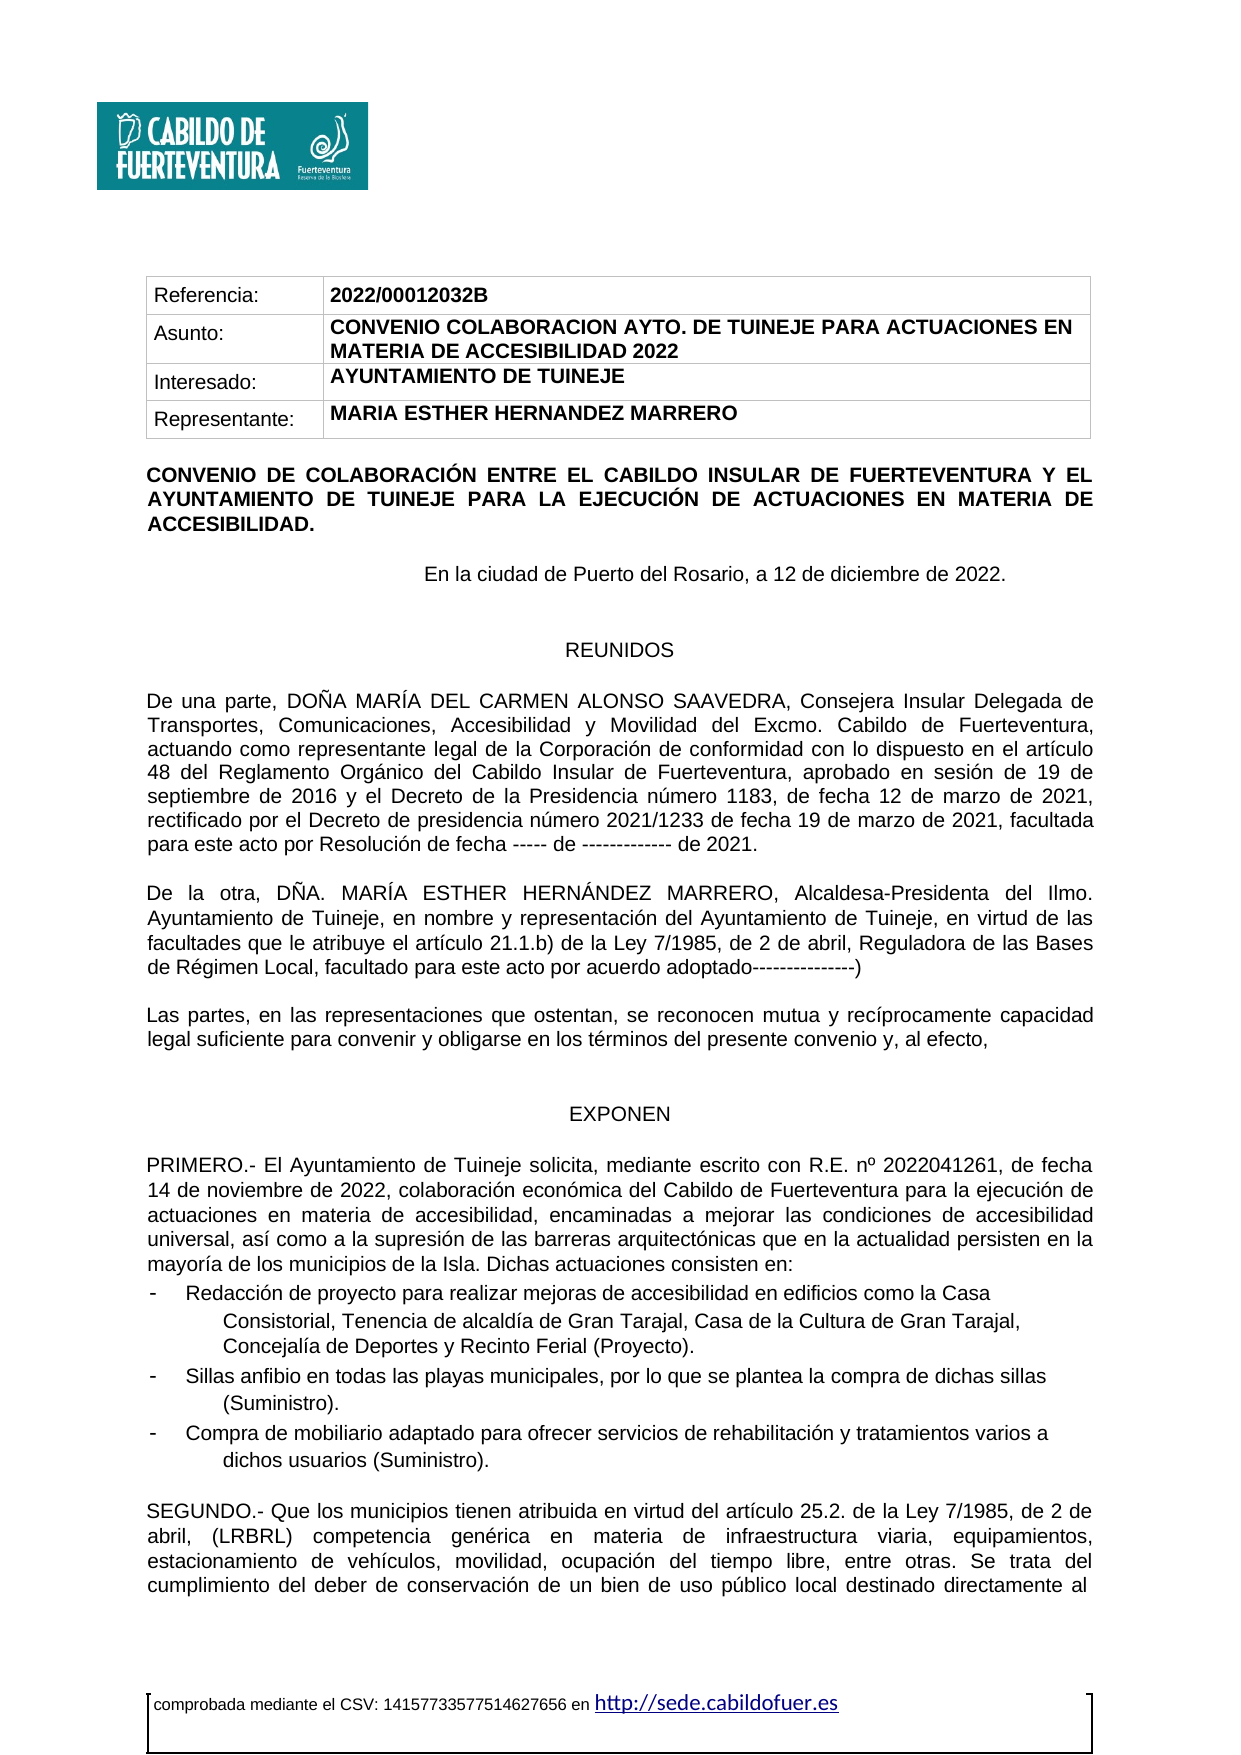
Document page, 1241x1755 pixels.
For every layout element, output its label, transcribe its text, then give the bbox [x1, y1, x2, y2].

table_header Referencia: [147, 277, 323, 313]
table_cell AYUNTAMIENTO DE TUINEJE [324, 364, 1090, 400]
text SEGUNDO.- Que los municipios tienen atribuida en virtud del artículo 25.2. de la Ley 7/1985, de 2 de abril, (LRBRL) competencia genérica en materia de infraestructura viaria, equipamientos, estacionamiento de vehículos, movilidad, ocupación del tiempo libre, entre otras. Se trata del cumplimiento del deber de conservación de un bien de uso público local destinado directamente al [146, 1499, 1093, 1597]
text En la ciudad de Puerto del Rosario, a 12 de diciembre de 2022. [424, 562, 1107, 586]
table_cell MARIA ESTHER HERNANDEZ MARRERO [324, 401, 1090, 437]
list Redacción de proyecto para realizar mejoras de accesibilidad en edificios como la Casa Consistorial, Tenencia de alcaldía de Gran Tarajal, Casa de la Cultura de Gran Tarajal, Concejalía de Deportes y Recinto Ferial (Proyecto). [149, 1276, 1034, 1358]
list Compra de mobiliario adaptado para ofrecer servicios de rehabilitación y tratamientos varios a dichos usuarios (Suministro). [149, 1416, 1087, 1472]
text De la otra, DÑA. MARÍA ESTHER HERNÁNDEZ MARRERO, Alcaldesa-Presidenta del Ilmo. Ayuntamiento de Tuineje, en nombre y representación del Ayuntamiento de Tuineje, en virtud de las facultades que le atribuye el artículo 21.1.b) de la Ley 7/1985, de 2 de abril, Reguladora de las Bases de Régimen Local, facultado para este acto por acuerdo adoptado---------------) [146, 881, 1093, 979]
table_cell Interesado: [147, 364, 323, 400]
picture [97, 102, 369, 190]
text De una parte, DOÑA MARÍA DEL CARMEN ALONSO SAAVEDRA, Consejera Insular Delegada de Transportes, Comunicaciones, Accesibilidad y Movilidad del Excmo. Cabildo de Fuerteventura, actuando como representante legal de la Corporación de conformidad con lo dispuesto en el artículo 48 del Reglamento Orgánico del Cabildo Insular de Fuerteventura, aprobado en sesión de 19 de septiembre de 2016 y el Decreto de la Presidencia número 1183, de fecha 12 de marzo de 2021, rectificado por el Decreto de presidencia número 2021/1233 de fecha 19 de marzo de 2021, facultada para este acto por Resolución de fecha ----- de ------------- de 2021. [146, 689, 1094, 856]
text Las partes, en las representaciones que ostentan, se reconocen mutua y recíprocamente capacidad legal suficiente para convenir y obligarse en los términos del presente convenio y, al efecto, [146, 1004, 1094, 1051]
table_cell Representante: [147, 401, 323, 437]
list Sillas anfibio en todas las playas municipales, por lo que se plantea la compra de dichas sillas (Suministro). [149, 1359, 1087, 1415]
text CONVENIO DE COLABORACIÓN ENTRE EL CABILDO INSULAR DE FUERTEVENTURA Y EL AYUNTAMIENTO DE TUINEJE PARA LA EJECUCIÓN DE ACTUACIONES EN MATERIA DE ACCESIBILIDAD. [146, 462, 1093, 536]
table_cell CONVENIO COLABORACION AYTO. DE TUINEJE PARA ACTUACIONES EN MATERIA DE ACCESIBILIDAD 2022 [324, 315, 1090, 362]
text EXPONEN [132, 1102, 1107, 1126]
text PRIMERO.- El Ayuntamiento de Tuineje solicita, mediante escrito con R.E. nº 2022041261, de fecha 14 de noviembre de 2022, colaboración económica del Cabildo de Fuerteventura para la ejecución de actuaciones en materia de accesibilidad, encaminadas a mejorar las condiciones de accesibilidad universal, así como a la supresión de las barreras arquitectónicas que en la actualidad persisten en la mayoría de los municipios de la Isla. Dichas actuaciones consisten en: [146, 1153, 1093, 1276]
text REUNIDOS [132, 638, 1107, 662]
table_cell Asunto: [147, 315, 323, 362]
table_header 2022/00012032B [324, 277, 1090, 313]
